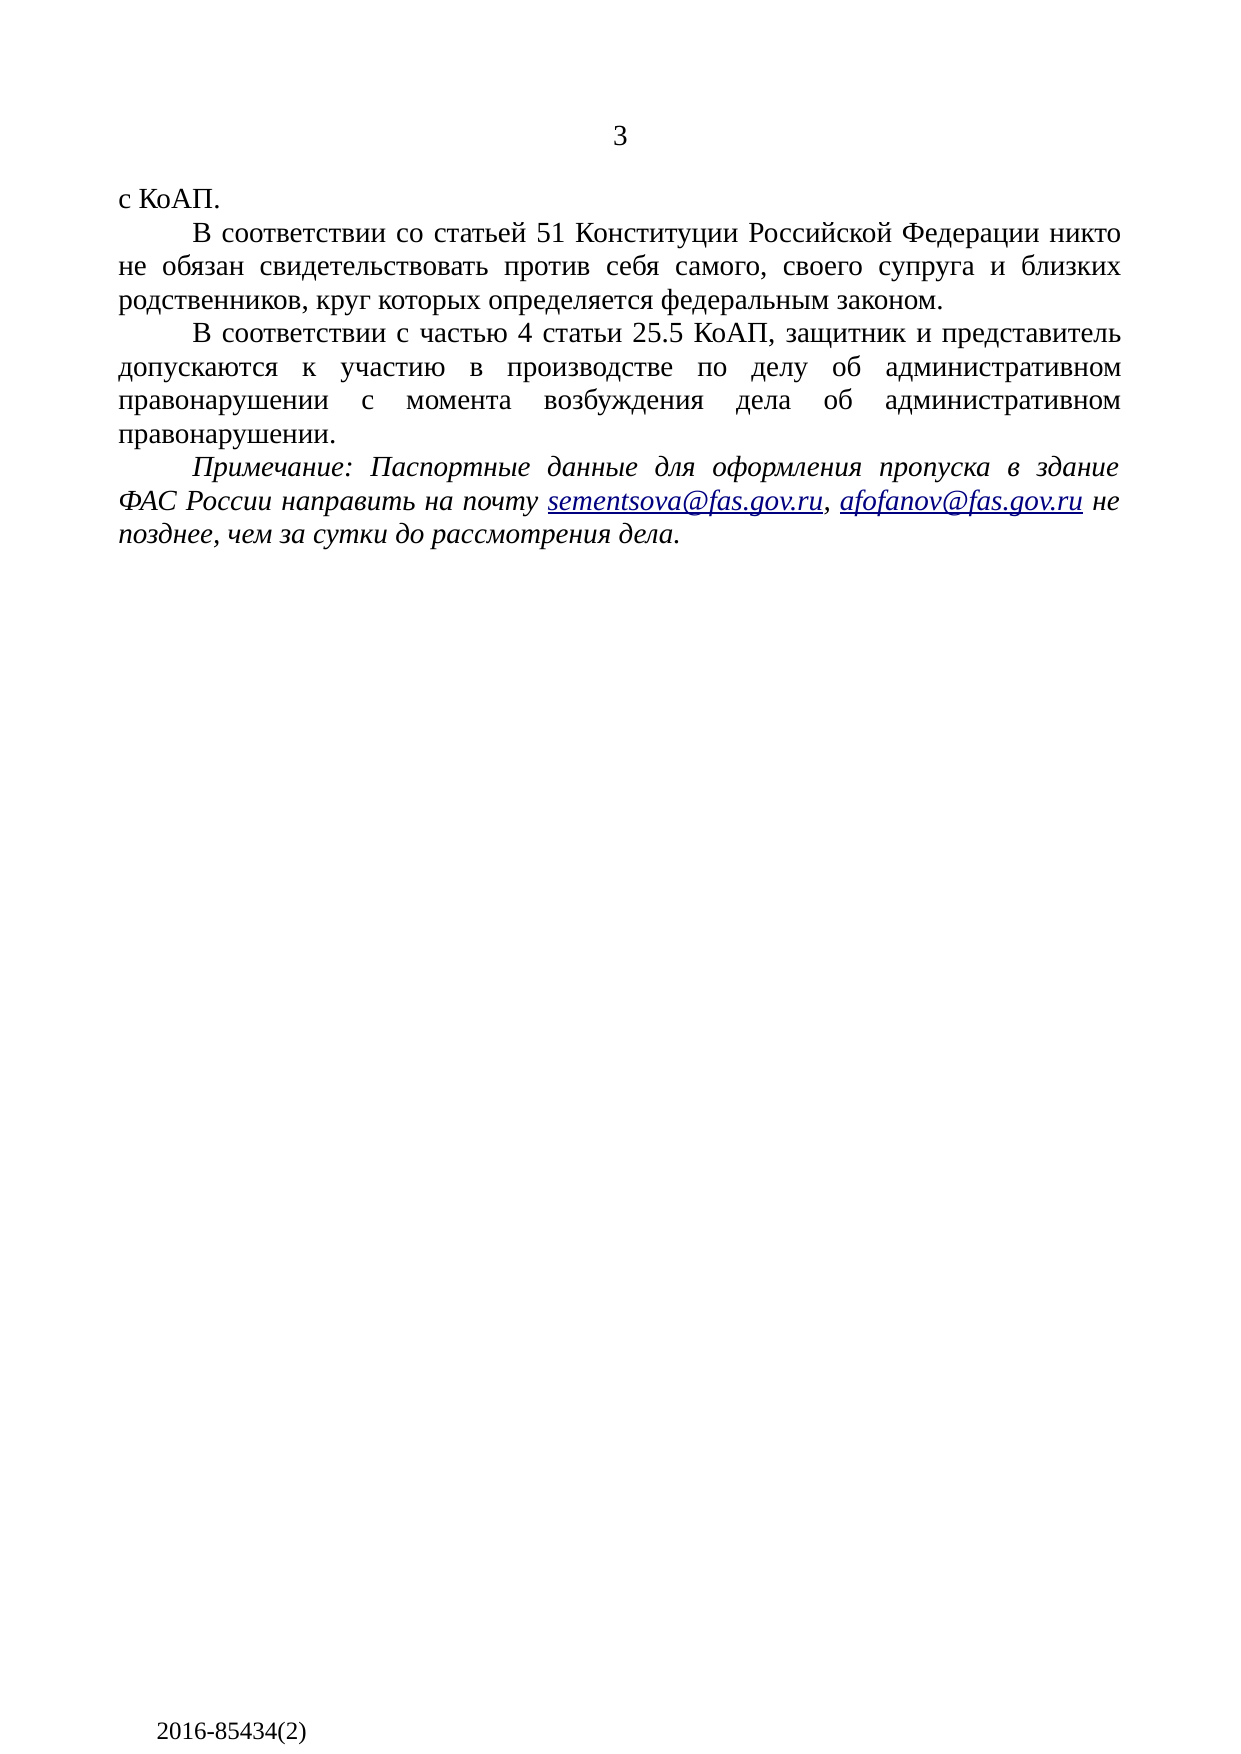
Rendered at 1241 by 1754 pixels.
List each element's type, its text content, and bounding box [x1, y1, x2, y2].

text с КоАП. [118, 181, 1122, 215]
text В соответствии с частью 4 статьи 25.5 КоАП, защитник и представитель допускаются к участию в производстве по делу об административном правонарушении с момента возбуждения дела об административном правонарушении. [118, 315, 1122, 449]
text В соответствии со статьей 51 Конституции Российской Федерации никто не обязан свидетельствовать против себя самого, своего супруга и близких родственников, круг которых определяется федеральным законом. [118, 215, 1122, 315]
text Примечание: Паспортные данные для оформления пропуска в здание ФАС России направить на почту sementsova@fas.gov.ru, afofanov@fas.gov.ru не позднее, чем за сутки до рассмотрения дела. [118, 449, 1122, 550]
